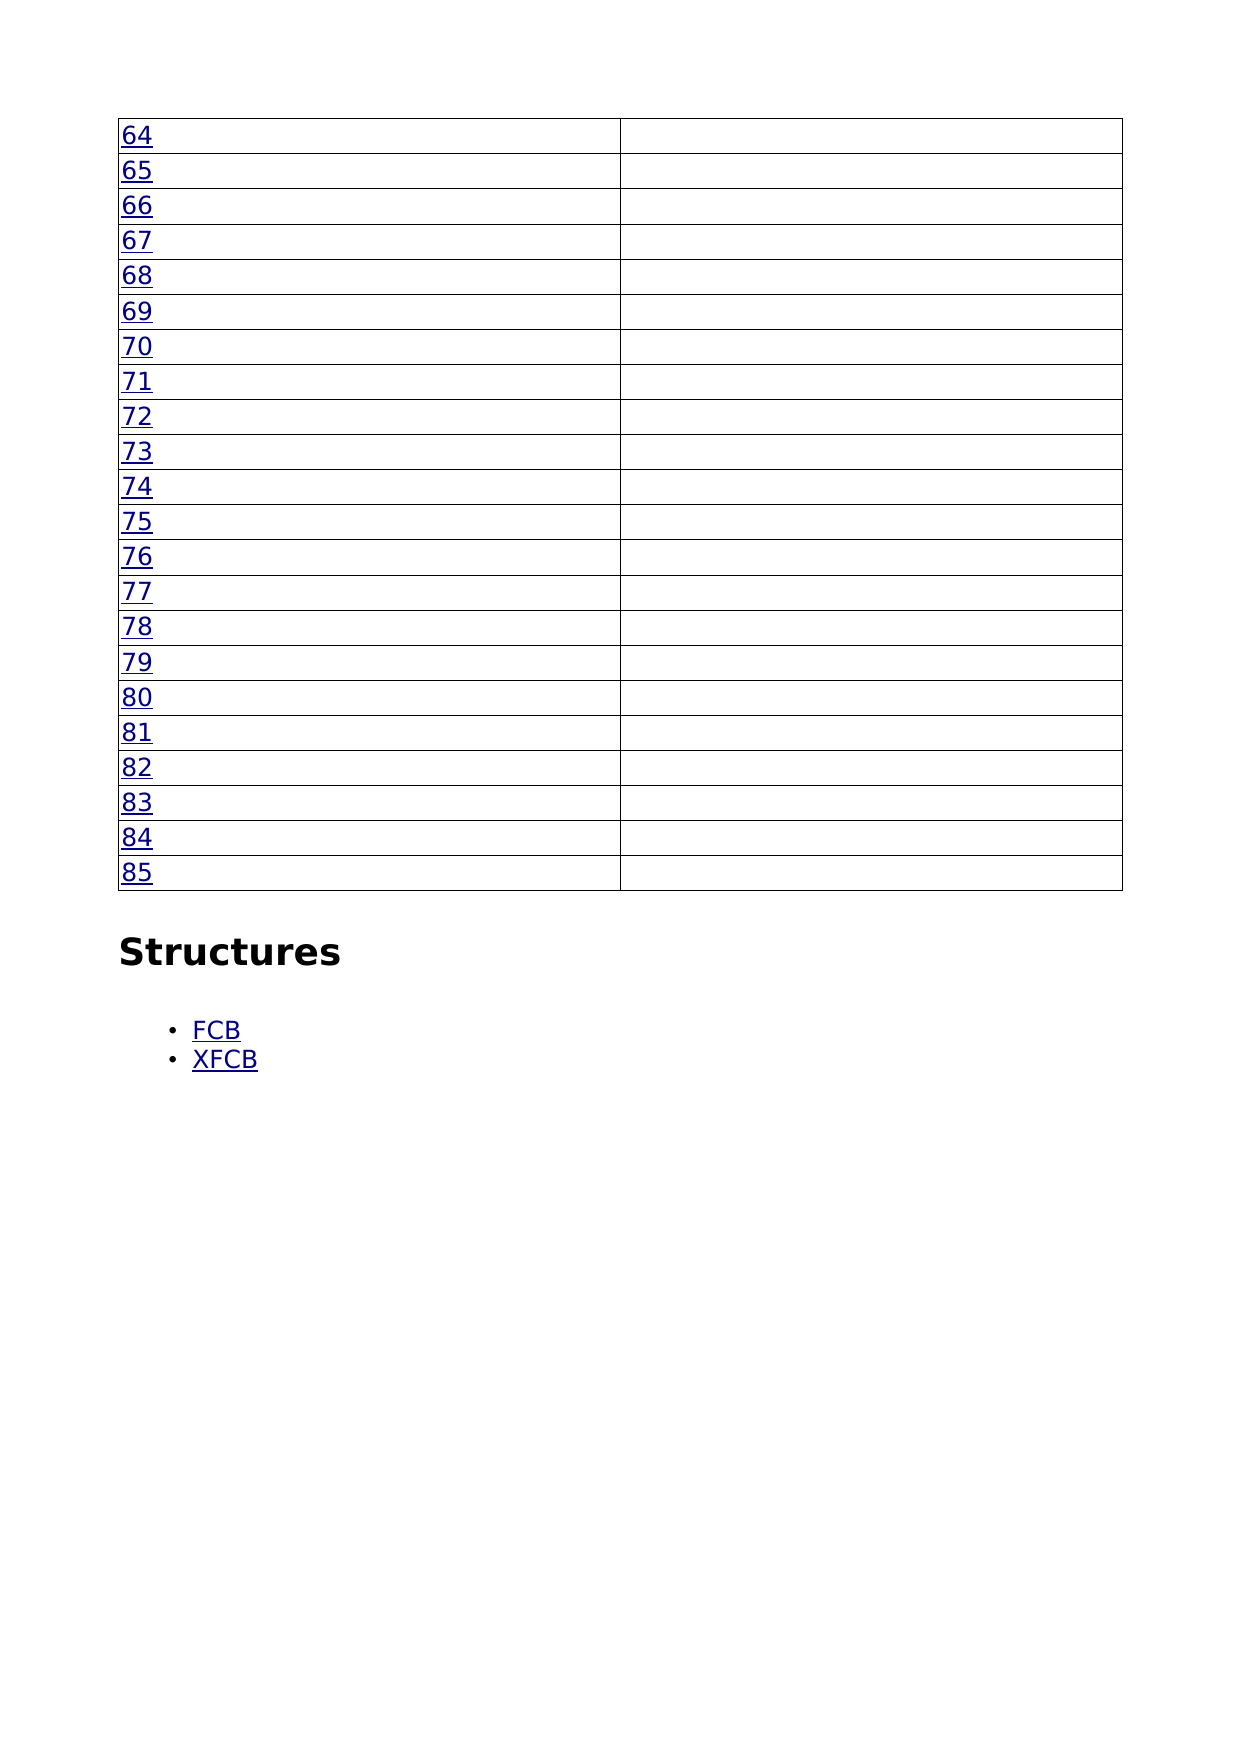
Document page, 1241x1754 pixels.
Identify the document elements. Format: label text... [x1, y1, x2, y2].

table_cell [621, 295, 1122, 329]
table_cell [621, 576, 1122, 609]
table_cell [621, 365, 1122, 399]
table_cell 75 [119, 505, 620, 539]
table_cell [621, 400, 1122, 434]
table_cell [621, 611, 1122, 645]
list XFCB [177, 1045, 1122, 1074]
table_cell [621, 540, 1122, 574]
table_cell [621, 154, 1122, 188]
table_cell [621, 716, 1122, 750]
table_cell 69 [119, 295, 620, 329]
table_cell [621, 505, 1122, 539]
table_cell 78 [119, 611, 620, 645]
table_cell 71 [119, 365, 620, 399]
table_cell 84 [119, 821, 620, 855]
table_cell [621, 786, 1122, 820]
table_cell 70 [119, 330, 620, 364]
table_cell [621, 225, 1122, 258]
table_cell 73 [119, 435, 620, 469]
table_cell [621, 681, 1122, 715]
table_cell 66 [119, 189, 620, 223]
table_cell [621, 646, 1122, 680]
table_cell [621, 856, 1122, 890]
table_cell [621, 470, 1122, 504]
table_cell 80 [119, 681, 620, 715]
table_cell [621, 119, 1122, 153]
table_cell 65 [119, 154, 620, 188]
table_cell 74 [119, 470, 620, 504]
table_cell [621, 330, 1122, 364]
table_cell 67 [119, 225, 620, 258]
table_cell 83 [119, 786, 620, 820]
table_cell [621, 189, 1122, 223]
list FCB [177, 1016, 1122, 1045]
table_cell 85 [119, 856, 620, 890]
table_cell 79 [119, 646, 620, 680]
subtitle Structures [118, 930, 1122, 974]
table_cell [621, 821, 1122, 855]
table_cell 68 [119, 260, 620, 294]
table_cell [621, 751, 1122, 785]
table_cell 81 [119, 716, 620, 750]
table_cell [621, 260, 1122, 294]
table_cell 72 [119, 400, 620, 434]
table_cell 82 [119, 751, 620, 785]
table_cell [621, 435, 1122, 469]
table_cell 77 [119, 576, 620, 609]
table_cell 64 [119, 119, 620, 153]
table_cell 76 [119, 540, 620, 574]
